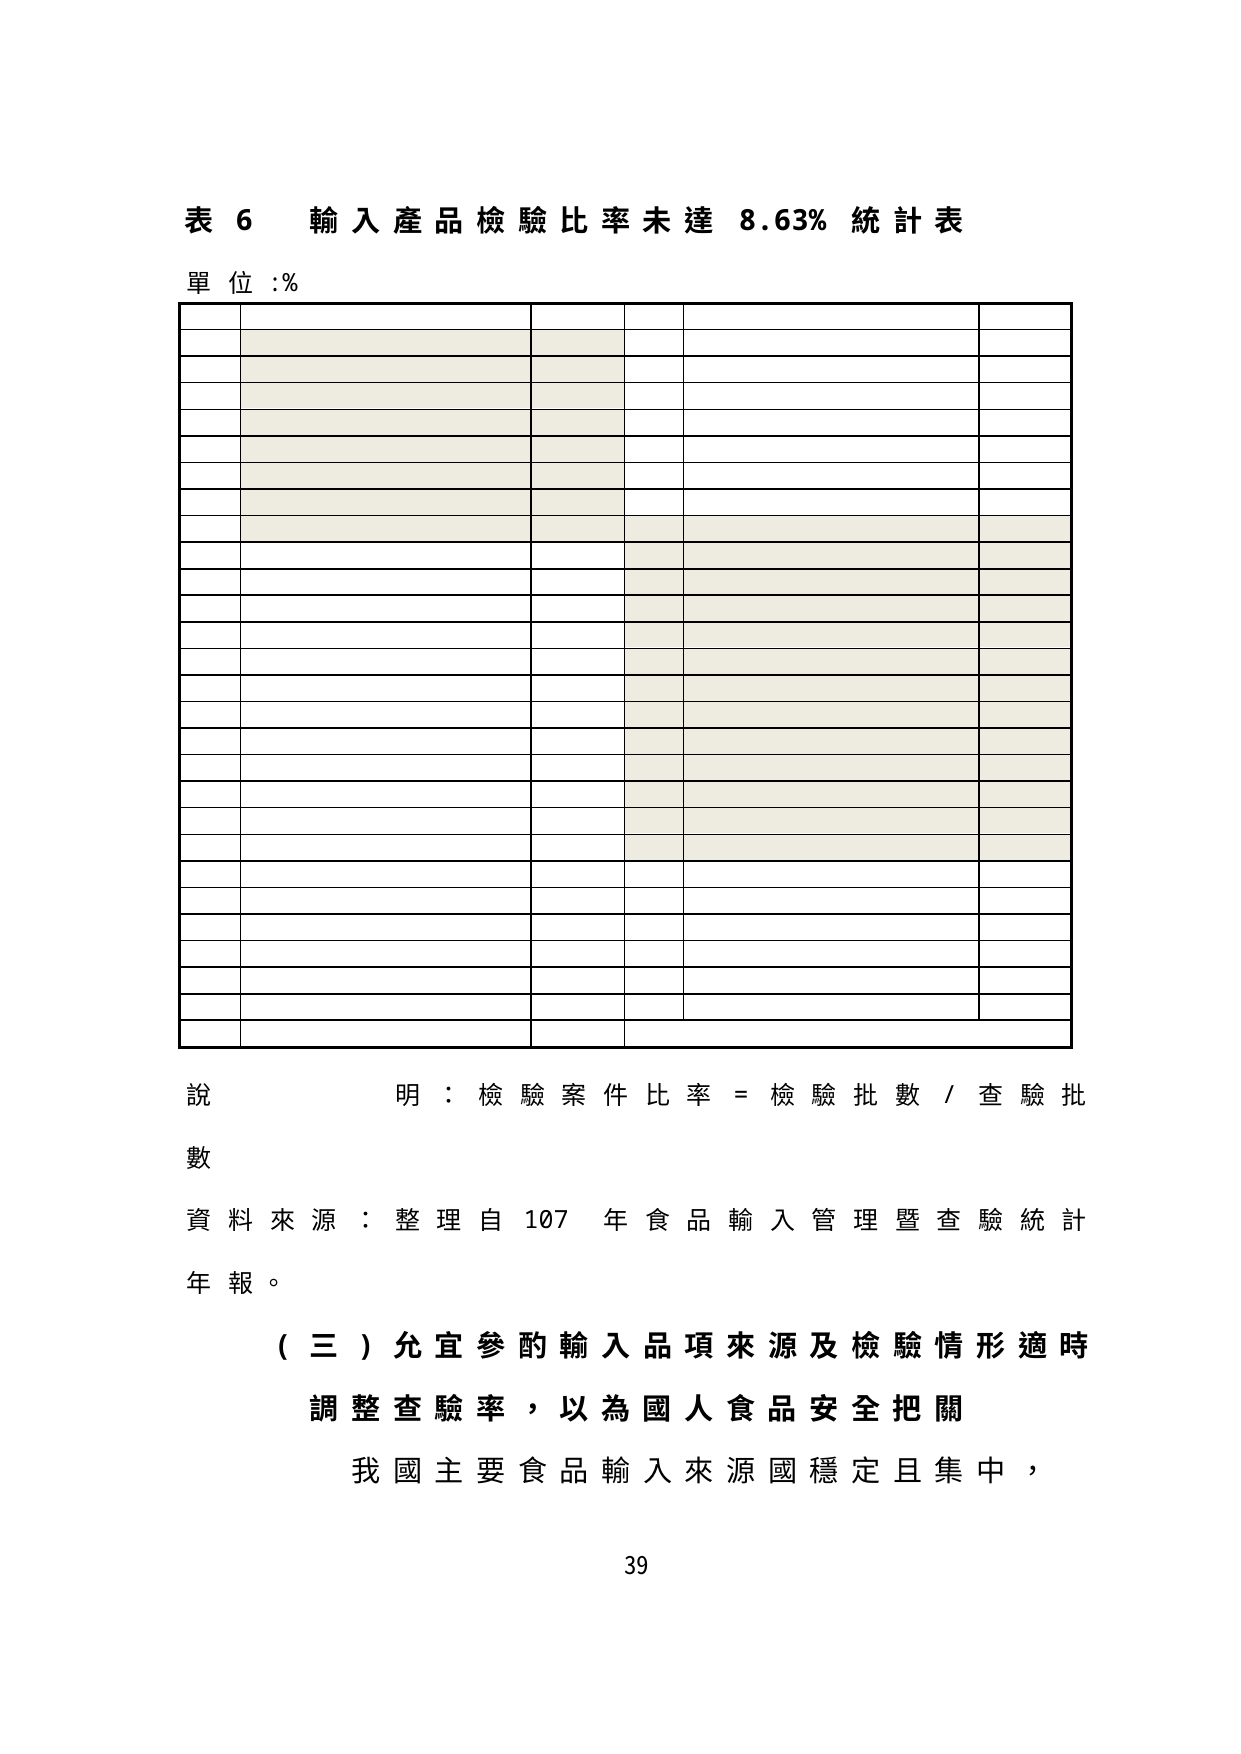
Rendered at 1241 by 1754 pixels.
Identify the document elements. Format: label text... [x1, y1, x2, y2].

table_cell 蜂產品 [241, 729, 530, 754]
table_cell 4.26 [532, 968, 624, 993]
text 表6 輸入產品檢驗比率未達8.63%統計表 單位:% [178, 177, 1095, 302]
table_cell 7.22 [980, 862, 1070, 887]
table_cell 2 [181, 357, 240, 382]
table_cell 4.12 [532, 941, 624, 966]
table_cell 其他已調製豬肉製品 [241, 968, 530, 993]
text 說 明：檢驗案件比率=檢驗批數/查驗批數 [178, 1052, 1095, 1177]
table_cell 其他已調製魚產品 [684, 357, 978, 382]
table_cell 魚罐頭 [241, 570, 530, 594]
table_cell 蔬果罐頭 [684, 410, 978, 435]
table_cell 生鮮冷藏冷凍家禽肉 [241, 437, 530, 462]
table_cell 6.21 [980, 729, 1070, 754]
table_cell 鹽 [241, 702, 530, 727]
table_cell 27 [181, 1021, 240, 1046]
table_cell 糖漬蔬果 [684, 968, 978, 993]
table_cell 4.11 [532, 915, 624, 940]
table_cell 殘渣物 [241, 410, 530, 435]
table_cell 30 [625, 383, 683, 408]
table_cell 3.42 [532, 649, 624, 674]
table_cell 52 [625, 968, 683, 993]
table_cell 食品器具 [241, 383, 530, 408]
table_cell 22 [181, 888, 240, 913]
table_cell 16 [181, 729, 240, 754]
table_cell 穀物雜糧 [684, 490, 978, 515]
table_cell 25 [181, 968, 240, 993]
table_cell 7 [181, 490, 240, 515]
table_cell 其他生鮮冷藏冷凍肉品 [684, 649, 978, 674]
table_cell 穀物雜糧製品 [684, 570, 978, 594]
table_cell 4.93 [980, 490, 1070, 515]
table_cell 2.84 [532, 463, 624, 488]
table_cell 14 [181, 676, 240, 701]
table_cell 46 [625, 808, 683, 833]
table_cell 5.50 [980, 543, 1070, 568]
table_cell 40 [625, 649, 683, 674]
table_header 項目 [181, 305, 240, 329]
table_cell 病人用及特殊營養食品 [684, 330, 978, 355]
table_cell 麵製品 [684, 437, 978, 462]
table_cell 31 [625, 410, 683, 435]
table_cell 23 [181, 915, 240, 940]
table_cell 水及冰 [684, 888, 978, 913]
table_cell 6.88 [980, 835, 1070, 860]
table_cell 3.60 [532, 755, 624, 780]
table_cell 其他已調製甲殼類製品 [241, 808, 530, 833]
table_cell 6.78 [980, 782, 1070, 807]
table_cell 4.66 [980, 383, 1070, 408]
table_cell 其他水產品罐頭 [241, 463, 530, 488]
table_cell 7.39 [980, 888, 1070, 913]
table_cell 24 [181, 941, 240, 966]
table_cell 牛肉罐頭 [241, 623, 530, 647]
table_cell 乾水果 [684, 623, 978, 647]
table_cell 生鮮冷藏冷凍豬雜碎 [241, 543, 530, 568]
table_header 產品中分類 [241, 305, 530, 329]
table_cell 糖果、巧克力 [684, 835, 978, 860]
table_cell 2.85 [532, 516, 624, 541]
table_cell 4.62 [980, 357, 1070, 382]
table_header 產品中分類 [684, 305, 978, 329]
table_cell 暫時保藏水果 [241, 330, 530, 355]
table_cell 4.54 [532, 1021, 624, 1046]
table_cell 47 [625, 835, 683, 860]
table_cell 35 [625, 516, 683, 541]
table_cell 蛋白產品 [241, 782, 530, 807]
table_cell 44 [625, 755, 683, 780]
table_cell 19 [181, 808, 240, 833]
table_cell 11 [181, 596, 240, 621]
table_cell 3.52 [532, 702, 624, 727]
table_cell 4 [181, 410, 240, 435]
table_cell 7.55 [980, 915, 1070, 940]
table_cell 生鮮冷藏冷凍羊雜碎 [241, 862, 530, 887]
table_cell 米製品 [684, 808, 978, 833]
table_cell 明膠及改質澱粉產品 [241, 596, 530, 621]
table_cell 5.99 [980, 649, 1070, 674]
text (三)允宜參酌輸入品項來源及檢驗情形適時調整查驗率，以為國人食品安全把關 [237, 1302, 1095, 1427]
table_cell 其他穀類製品 [684, 543, 978, 568]
table_cell 糖蜜 [241, 676, 530, 701]
table_cell 植物膠 [684, 755, 978, 780]
table_cell 29 [625, 357, 683, 382]
table_cell 3.27 [532, 596, 624, 621]
table_header 檢驗率 [980, 305, 1070, 329]
table_cell 32 [625, 437, 683, 462]
table_cell 3.15 [532, 543, 624, 568]
table_cell 生鮮冷藏冷凍牛肉 [684, 516, 978, 541]
table_cell 50 [625, 915, 683, 940]
table_cell 21 [181, 862, 240, 887]
table_cell 3.84 [532, 808, 624, 833]
table_cell 6.62 [980, 755, 1070, 780]
table_cell 41 [625, 676, 683, 701]
table_cell 5 [181, 437, 240, 462]
table_cell 33 [625, 463, 683, 488]
table_cell 26 [181, 995, 240, 1019]
table_cell 2.43 [532, 357, 624, 382]
table_cell 3.92 [532, 862, 624, 887]
table_cell 蔬果汁 [241, 941, 530, 966]
table_cell 抽樣檢驗5萬8,915批，檢驗比率8.63% [625, 1021, 1070, 1046]
table_cell 生鮮冷藏冷凍豬肉 [241, 995, 530, 1019]
table_cell 天然色素 [684, 702, 978, 727]
table_cell 家禽罐頭 [684, 383, 978, 408]
table_cell 36 [625, 543, 683, 568]
table_cell 28 [625, 330, 683, 355]
table_cell 6.16 [980, 676, 1070, 701]
table_cell 3.52 [532, 676, 624, 701]
table_cell 18 [181, 782, 240, 807]
table_cell 豬肉罐頭 [241, 357, 530, 382]
table_cell 7.62 [980, 941, 1070, 966]
table_cell 0 [532, 330, 624, 355]
table_cell 4.91 [980, 463, 1070, 488]
table_cell 5.52 [980, 570, 1070, 594]
table_cell 調製蔬果 [684, 915, 978, 940]
table_cell 5.92 [980, 623, 1070, 647]
table_cell 7.76 [980, 968, 1070, 993]
table_cell 13 [181, 649, 240, 674]
table_cell 食品添加物 [241, 649, 530, 674]
table_cell 17 [181, 755, 240, 780]
table_cell 2.63 [532, 383, 624, 408]
table_cell 食用油脂 [684, 941, 978, 966]
table_cell 生鮮冷藏冷凍家禽雜碎 [684, 782, 978, 807]
table_cell 3.20 [532, 570, 624, 594]
table_cell 4.79 [980, 437, 1070, 462]
table_cell 穀類調製品 [684, 463, 978, 488]
table_cell 2.72 [532, 410, 624, 435]
table_cell 3.70 [532, 782, 624, 807]
table_cell 2.85 [532, 490, 624, 515]
table_cell 42 [625, 702, 683, 727]
table_cell 4.48 [532, 995, 624, 1019]
table_cell 9 [181, 543, 240, 568]
text 資料來源：整理自107 年食品輸入管理暨查驗統計年報。 [178, 1177, 1095, 1302]
table_cell 3.31 [532, 623, 624, 647]
table_cell 4.54 [980, 330, 1070, 355]
table_cell 10 [181, 570, 240, 594]
table_cell 5.61 [980, 596, 1070, 621]
table_cell 53 [625, 995, 683, 1019]
table_cell 39 [625, 623, 683, 647]
table_header 檢驗率 [532, 305, 624, 329]
table_cell 酵母 [241, 1021, 530, 1046]
table_cell 49 [625, 888, 683, 913]
table_cell 其他植物類 [241, 888, 530, 913]
table_cell 2.77 [532, 437, 624, 462]
table_cell 其他已調製水產品 [684, 676, 978, 701]
table_cell 其他已調製肉製品 [241, 915, 530, 940]
table_cell 12 [181, 623, 240, 647]
table_cell 3.54 [532, 729, 624, 754]
text 我國主要食品輸入來源國穩定且集中，107年輸入食品以重量統計，前5大來源國為美國、泰國、澳大利亞、中國大陸及巴西，占輸入總重量逾7成，與106年度相同；如以報驗批數統計，前5位為日本、美國、中國大陸、泰國及印尼，占輸入總批數約6成，前4位與106年度相同。據食藥署表示藉由食品輸入與相關產品風險原因、產品種類與來源國等資訊，掌握違規風險較高之產品類別、來源國與風險因子，做為調整管理方向及強化預警機制之參據，並依食品及相關產品輸入查驗辦法，適時檢視及滾動調整查驗率及檢驗項目。 [267, 1427, 1095, 1490]
table_cell 43 [625, 729, 683, 754]
table_cell 1 [181, 330, 240, 355]
table_cell 生鮮冷藏冷凍牛雜碎 [241, 490, 530, 515]
table_cell 甲殼類罐頭 [684, 862, 978, 887]
table_cell 5.41 [980, 516, 1070, 541]
table_cell 咖啡類 [241, 755, 530, 780]
table_cell 51 [625, 941, 683, 966]
table_cell 3.85 [532, 835, 624, 860]
table_cell 6.20 [980, 702, 1070, 727]
table_header 項目 [625, 305, 683, 329]
table_cell 4.00 [532, 888, 624, 913]
table_cell 20 [181, 835, 240, 860]
table_cell 37 [625, 570, 683, 594]
table_cell 其他調製食品 [684, 995, 978, 1019]
table_cell 48 [625, 862, 683, 887]
table_cell 飲料 [684, 596, 978, 621]
table_cell 38 [625, 596, 683, 621]
table_cell 其他已調製家禽肉製品 [241, 835, 530, 860]
table_cell 34 [625, 490, 683, 515]
table_cell 15 [181, 702, 240, 727]
table_cell 乳製品 [684, 729, 978, 754]
table_cell 8.52 [980, 995, 1070, 1019]
table_cell 6 [181, 463, 240, 488]
table_cell 4.72 [980, 410, 1070, 435]
table_cell 45 [625, 782, 683, 807]
table_cell 3 [181, 383, 240, 408]
table_cell 8 [181, 516, 240, 541]
table_cell 生鮮冷藏冷凍羊肉 [241, 516, 530, 541]
table_cell 6.81 [980, 808, 1070, 833]
